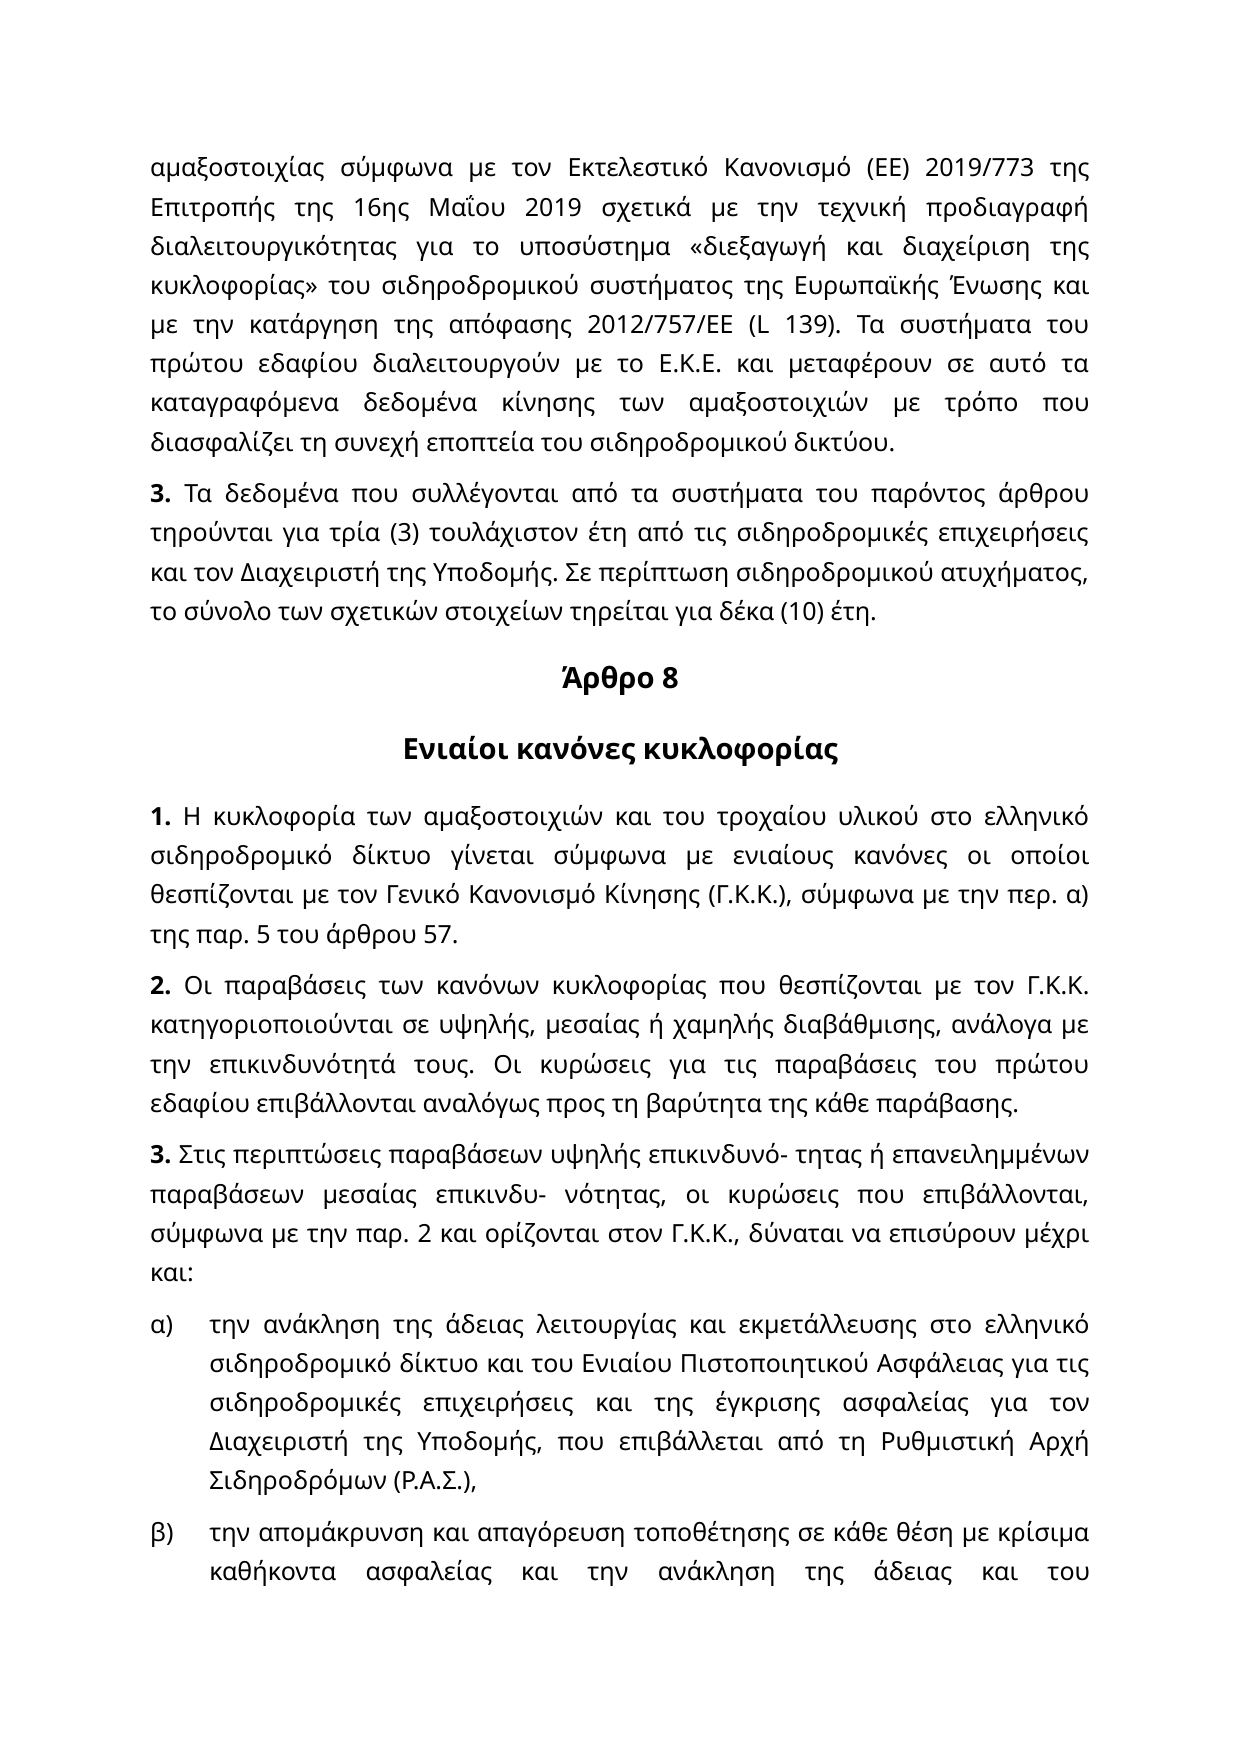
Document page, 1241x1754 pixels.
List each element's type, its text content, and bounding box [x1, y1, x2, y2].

subtitle Ενιαίοι κανόνες κυκλοφορίας [150, 728, 1090, 768]
text 1. Η κυκλοφορία των αμαξοστοιχιών και του τροχαίου υλικού στο ελληνικό σιδηροδρομικό δίκτυο γίνεται σύμφωνα με ενιαίους κανόνες οι οποίοι θεσπίζονται με τον Γενικό Κανονισμό Κίνησης (Γ.Κ.Κ.), σύμφωνα με την περ. α) της παρ. 5 του άρθρου 57. [150, 799, 1090, 950]
subtitle Άρθρο 8 [150, 657, 1090, 697]
text 3. Τα δεδομένα που συλλέγονται από τα συστήματα του παρόντος άρθρου τηρούνται για τρία (3) τουλάχιστον έτη από τις σιδηροδρομικές επιχειρήσεις και τον Διαχειριστή της Υποδομής. Σε περίπτωση σιδηροδρομικού ατυχήματος, το σύνολο των σχετικών στοιχείων τηρείται για δέκα (10) έτη. [150, 476, 1090, 627]
text αμαξοστοιχίας σύμφωνα με τον Εκτελεστικό Κανονισμό (ΕΕ) 2019/773 της Επιτροπής της 16ης Μαΐου 2019 σχετικά με την τεχνική προδιαγραφή διαλειτουργικότητας για το υποσύστημα «διεξαγωγή και διαχείριση της κυκλοφορίας» του σιδηροδρομικού συστήματος της Ευρωπαϊκής Ένωσης και με την κατάργηση της απόφασης 2012/757/ΕΕ (L 139). Τα συστήματα του πρώτου εδαφίου διαλειτουργούν με το Ε.Κ.Ε. και μεταφέρουν σε αυτό τα καταγραφόμενα δεδομένα κίνησης των αμαξοστοιχιών με τρόπο που διασφαλίζει τη συνεχή εποπτεία του σιδηροδρομικού δικτύου. [150, 150, 1090, 458]
text 2. Οι παραβάσεις των κανόνων κυκλοφορίας που θεσπίζονται με τον Γ.Κ.Κ. κατηγοριοποιούνται σε υψηλής, μεσαίας ή χαμηλής διαβάθμισης, ανάλογα με την επικινδυνότητά τους. Οι κυρώσεις για τις παραβάσεις του πρώτου εδαφίου επιβάλλονται αναλόγως προς τη βαρύτητα της κάθε παράβασης. [150, 968, 1090, 1119]
list β) την απομάκρυνση και απαγόρευση τοποθέτησης σε κάθε θέση με κρίσιμα καθήκοντα ασφαλείας και την ανάκληση της άδειας και του [150, 1514, 1090, 1588]
text 3. Στις περιπτώσεις παραβάσεων υψηλής επικινδυνό- τητας ή επανειλημμένων παραβάσεων μεσαίας επικινδυ- νότητας, οι κυρώσεις που επιβάλλονται, σύμφωνα με την παρ. 2 και ορίζονται στον Γ.Κ.Κ., δύναται να επισύρουν μέχρι και: [150, 1137, 1090, 1289]
list α) την ανάκληση της άδειας λειτουργίας και εκμετάλλευσης στο ελληνικό σιδηροδρομικό δίκτυο και του Ενιαίου Πιστοποιητικού Ασφάλειας για τις σιδηροδρομικές επιχειρήσεις και της έγκρισης ασφαλείας για τον Διαχειριστή της Υποδομής, που επιβάλλεται από τη Ρυθμιστική Αρχή Σιδηροδρόμων (Ρ.Α.Σ.), [150, 1306, 1090, 1497]
